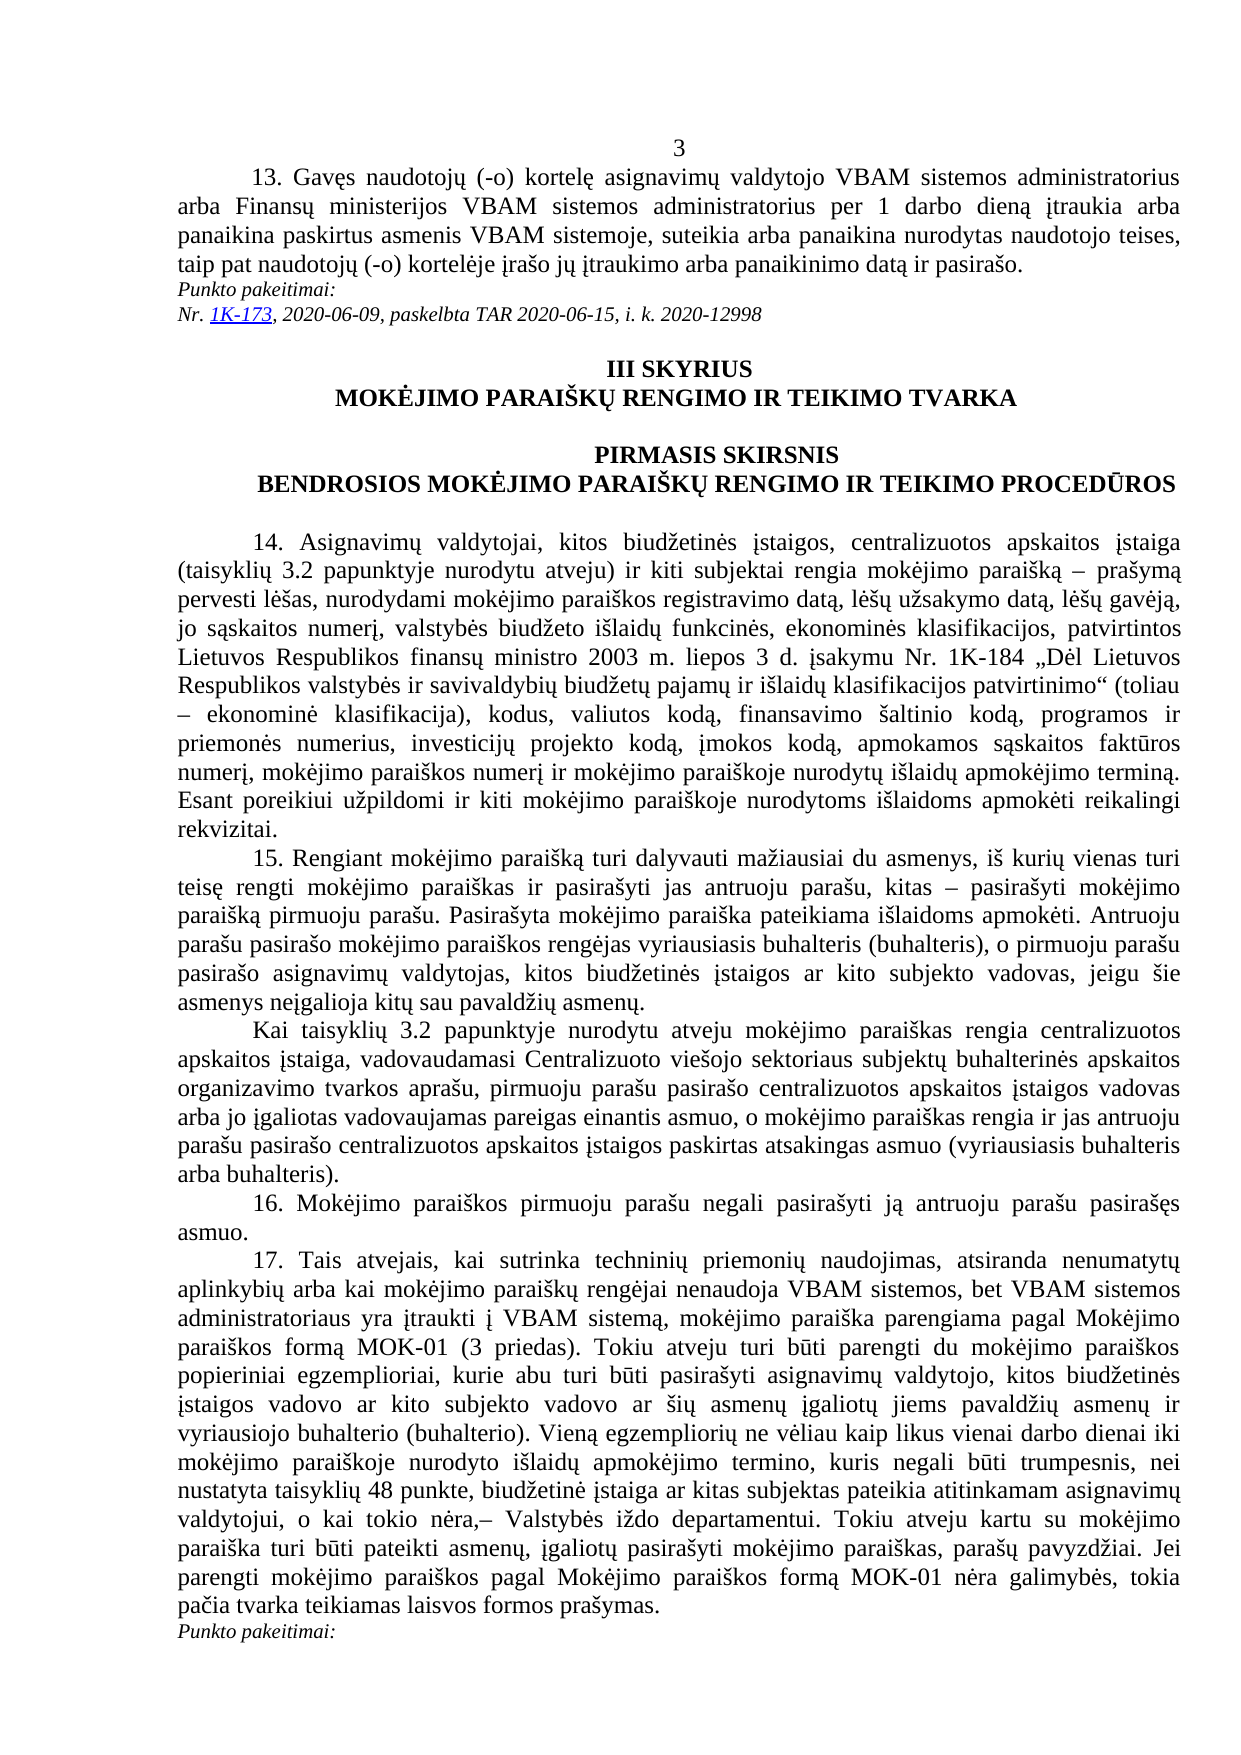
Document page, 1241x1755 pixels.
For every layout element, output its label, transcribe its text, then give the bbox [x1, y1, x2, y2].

text Punkto pakeitimai: [177, 1619, 1181, 1643]
text III SKYRIUS [177, 354, 1181, 383]
text Kai taisyklių 3.2 papunktyje nurodytu atveju mokėjimo paraiškas rengia centralizuotos apskaitos įstaiga, vadovaudamasi Centralizuoto viešojo sektoriaus subjektų buhalterinės apskaitos organizavimo tvarkos aprašu, pirmuoju parašu pasirašo centralizuotos apskaitos įstaigos vadovas arba jo įgaliotas vadovaujamas pareigas einantis asmuo, o mokėjimo paraiškas rengia ir jas antruoju parašu pasirašo centralizuotos apskaitos įstaigos paskirtas atsakingas asmuo (vyriausiasis buhalteris arba buhalteris). [177, 1016, 1181, 1188]
text MOKĖJIMO PARAIŠKŲ RENGIMO IR TEIKIMO TVARKA [177, 383, 1181, 412]
text 15. Rengiant mokėjimo paraišką turi dalyvauti mažiausiai du asmenys, iš kurių vienas turi teisę rengti mokėjimo paraiškas ir pasirašyti jas antruoju parašu, kitas – pasirašyti mokėjimo paraišką pirmuoju parašu. Pasirašyta mokėjimo paraiška pateikiama išlaidoms apmokėti. Antruoju parašu pasirašo mokėjimo paraiškos rengėjas vyriausiasis buhalteris (buhalteris), o pirmuoju parašu pasirašo asignavimų valdytojas, kitos biudžetinės įstaigos ar kito subjekto vadovas, jeigu šie asmenys neįgalioja kitų sau pavaldžių asmenų. [177, 843, 1181, 1016]
text PIRMASIS SKIRSNIS [177, 441, 1181, 469]
text 17. Tais atvejais, kai sutrinka techninių priemonių naudojimas, atsiranda nenumatytų aplinkybių arba kai mokėjimo paraiškų rengėjai nenaudoja VBAM sistemos, bet VBAM sistemos administratoriaus yra įtraukti į VBAM sistemą, mokėjimo paraiška parengiama pagal Mokėjimo paraiškos formą MOK-01 (3 priedas). Tokiu atveju turi būti parengti du mokėjimo paraiškos popieriniai egzemplioriai, kurie abu turi būti pasirašyti asignavimų valdytojo, kitos biudžetinės įstaigos vadovo ar kito subjekto vadovo ar šių asmenų įgaliotų jiems pavaldžių asmenų ir vyriausiojo buhalterio (buhalterio). Vieną egzempliorių ne vėliau kaip likus vienai darbo dienai iki mokėjimo paraiškoje nurodyto išlaidų apmokėjimo termino, kuris negali būti trumpesnis, nei nustatyta taisyklių 48 punkte, biudžetinė įstaiga ar kitas subjektas pateikia atitinkamam asignavimų valdytojui, o kai tokio nėra,– Valstybės iždo departamentui. Tokiu atveju kartu su mokėjimo paraiška turi būti pateikti asmenų, įgaliotų pasirašyti mokėjimo paraiškas, parašų pavyzdžiai. Jei parengti mokėjimo paraiškos pagal Mokėjimo paraiškos formą MOK-01 nėra galimybės, tokia pačia tvarka teikiamas laisvos formos prašymas. [177, 1246, 1181, 1619]
text Nr. 1K-173, 2020-06-09, paskelbta TAR 2020-06-15, i. k. 2020-12998 [177, 301, 1181, 326]
text 16. Mokėjimo paraiškos pirmuoju parašu negali pasirašyti ją antruoju parašu pasirašęs asmuo. [177, 1188, 1181, 1246]
text 14. Asignavimų valdytojai, kitos biudžetinės įstaigos, centralizuotos apskaitos įstaiga (taisyklių 3.2 papunktyje nurodytu atveju) ir kiti subjektai rengia mokėjimo paraišką – prašymą pervesti lėšas, nurodydami mokėjimo paraiškos registravimo datą, lėšų užsakymo datą, lėšų gavėją, jo sąskaitos numerį, valstybės biudžeto išlaidų funkcinės, ekonominės klasifikacijos, patvirtintos Lietuvos Respublikos finansų ministro 2003 m. liepos 3 d. įsakymu Nr. 1K-184 „Dėl Lietuvos Respublikos valstybės ir savivaldybių biudžetų pajamų ir išlaidų klasifikacijos patvirtinimo“ (toliau – ekonominė klasifikacija), kodus, valiutos kodą, finansavimo šaltinio kodą, programos ir priemonės numerius, investicijų projekto kodą, įmokos kodą, apmokamos sąskaitos faktūros numerį, mokėjimo paraiškos numerį ir mokėjimo paraiškoje nurodytų išlaidų apmokėjimo terminą. Esant poreikiui užpildomi ir kiti mokėjimo paraiškoje nurodytoms išlaidoms apmokėti reikalingi rekvizitai. [177, 527, 1181, 843]
text BENDROSIOS MOKĖJIMO PARAIŠKŲ RENGIMO IR TEIKIMO PROCEDŪROS [177, 469, 1181, 498]
text Punkto pakeitimai: [177, 277, 1181, 301]
text 13. Gavęs naudotojų (-o) kortelę asignavimų valdytojo VBAM sistemos administratorius arba Finansų ministerijos VBAM sistemos administratorius per 1 darbo dieną įtraukia arba panaikina paskirtus asmenis VBAM sistemoje, suteikia arba panaikina nurodytas naudotojo teises, taip pat naudotojų (-o) kortelėje įrašo jų įtraukimo arba panaikinimo datą ir pasirašo. [177, 162, 1181, 277]
